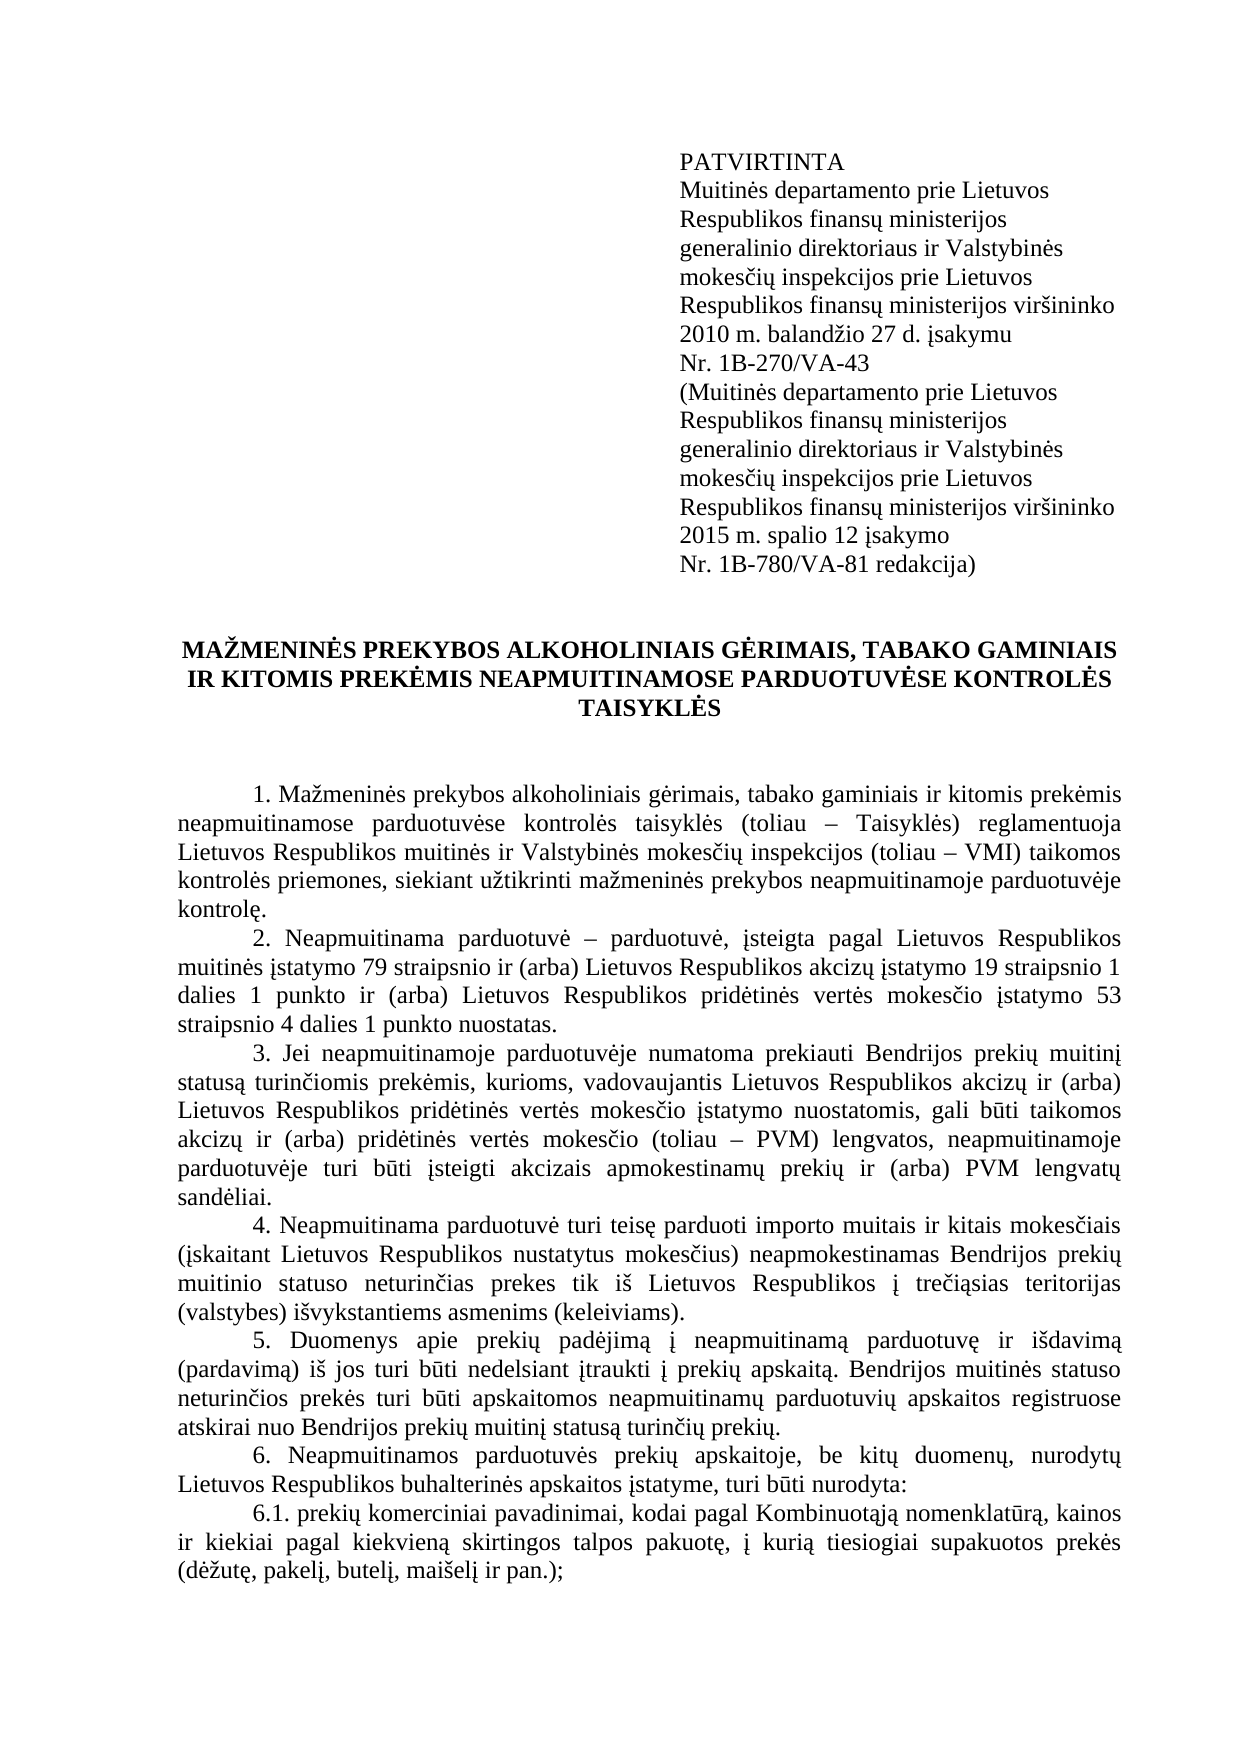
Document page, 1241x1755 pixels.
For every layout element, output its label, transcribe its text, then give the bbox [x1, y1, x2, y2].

text mokesčių inspekcijos prie Lietuvos [177, 463, 1122, 492]
text Muitinės departamento prie Lietuvos [177, 176, 1122, 204]
text 3. Jei neapmuitinamoje parduotuvėje numatoma prekiauti Bendrijos prekių muitinį statusą turinčiomis prekėmis, kurioms, vadovaujantis Lietuvos Respublikos akcizų ir (arba) Lietuvos Respublikos pridėtinės vertės mokesčio įstatymo nuostatomis, gali būti taikomos akcizų ir (arba) pridėtinės vertės mokesčio (toliau – PVM) lengvatos, neapmuitinamoje parduotuvėje turi būti įsteigti akcizais apmokestinamų prekių ir (arba) PVM lengvatų sandėliai. [177, 1038, 1122, 1211]
text 6. Neapmuitinamos parduotuvės prekių apskaitoje, be kitų duomenų, nurodytų Lietuvos Respublikos buhalterinės apskaitos įstatyme, turi būti nurodyta: [177, 1441, 1122, 1498]
text MAŽMENINĖS PREKYBOS ALKOHOLINIAIS GĖRIMAIS, TABAKO GAMINIAIS IR KITOMIS PREKĖMIS NEAPMUITINAMOSE PARDUOTUVĖSE KONTROLĖS TAISYKLĖS [177, 636, 1122, 722]
text Respublikos finansų ministerijos [177, 406, 1122, 434]
text (Muitinės departamento prie Lietuvos [177, 377, 1122, 406]
text Nr. 1B-780/VA-81 redakcija) [177, 549, 1122, 578]
text Respublikos finansų ministerijos [177, 204, 1122, 233]
text mokesčių inspekcijos prie Lietuvos [177, 262, 1122, 291]
text 5. Duomenys apie prekių padėjimą į neapmuitinamą parduotuvę ir išdavimą (pardavimą) iš jos turi būti nedelsiant įtraukti į prekių apskaitą. Bendrijos muitinės statuso neturinčios prekės turi būti apskaitomos neapmuitinamų parduotuvių apskaitos registruose atskirai nuo Bendrijos prekių muitinį statusą turinčių prekių. [177, 1326, 1122, 1441]
text PATVIRTINTA [177, 147, 1122, 176]
text Respublikos finansų ministerijos viršininko [177, 492, 1122, 521]
text Nr. 1B-270/VA-43 [177, 348, 1122, 377]
text 2. Neapmuitinama parduotuvė – parduotuvė, įsteigta pagal Lietuvos Respublikos muitinės įstatymo 79 straipsnio ir (arba) Lietuvos Respublikos akcizų įstatymo 19 straipsnio 1 dalies 1 punkto ir (arba) Lietuvos Respublikos pridėtinės vertės mokesčio įstatymo 53 straipsnio 4 dalies 1 punkto nuostatas. [177, 923, 1122, 1038]
text generalinio direktoriaus ir Valstybinės [177, 233, 1122, 262]
text 2015 m. spalio 12 įsakymo [177, 521, 1122, 549]
text Respublikos finansų ministerijos viršininko [177, 291, 1122, 319]
text 6.1. prekių komerciniai pavadinimai, kodai pagal Kombinuotąją nomenklatūrą, kainos ir kiekiai pagal kiekvieną skirtingos talpos pakuotę, į kurią tiesiogiai supakuotos prekės (dėžutę, pakelį, butelį, maišelį ir pan.); [177, 1498, 1122, 1584]
text generalinio direktoriaus ir Valstybinės [177, 434, 1122, 463]
text 2010 m. balandžio 27 d. įsakymu [177, 319, 1122, 348]
text 4. Neapmuitinama parduotuvė turi teisę parduoti importo muitais ir kitais mokesčiais (įskaitant Lietuvos Respublikos nustatytus mokesčius) neapmokestinamas Bendrijos prekių muitinio statuso neturinčias prekes tik iš Lietuvos Respublikos į trečiąsias teritorijas (valstybes) išvykstantiems asmenims (keleiviams). [177, 1211, 1122, 1326]
text 1. Mažmeninės prekybos alkoholiniais gėrimais, tabako gaminiais ir kitomis prekėmis neapmuitinamose parduotuvėse kontrolės taisyklės (toliau – Taisyklės) reglamentuoja Lietuvos Respublikos muitinės ir Valstybinės mokesčių inspekcijos (toliau – VMI) taikomos kontrolės priemones, siekiant užtikrinti mažmeninės prekybos neapmuitinamoje parduotuvėje kontrolę. [177, 779, 1122, 923]
